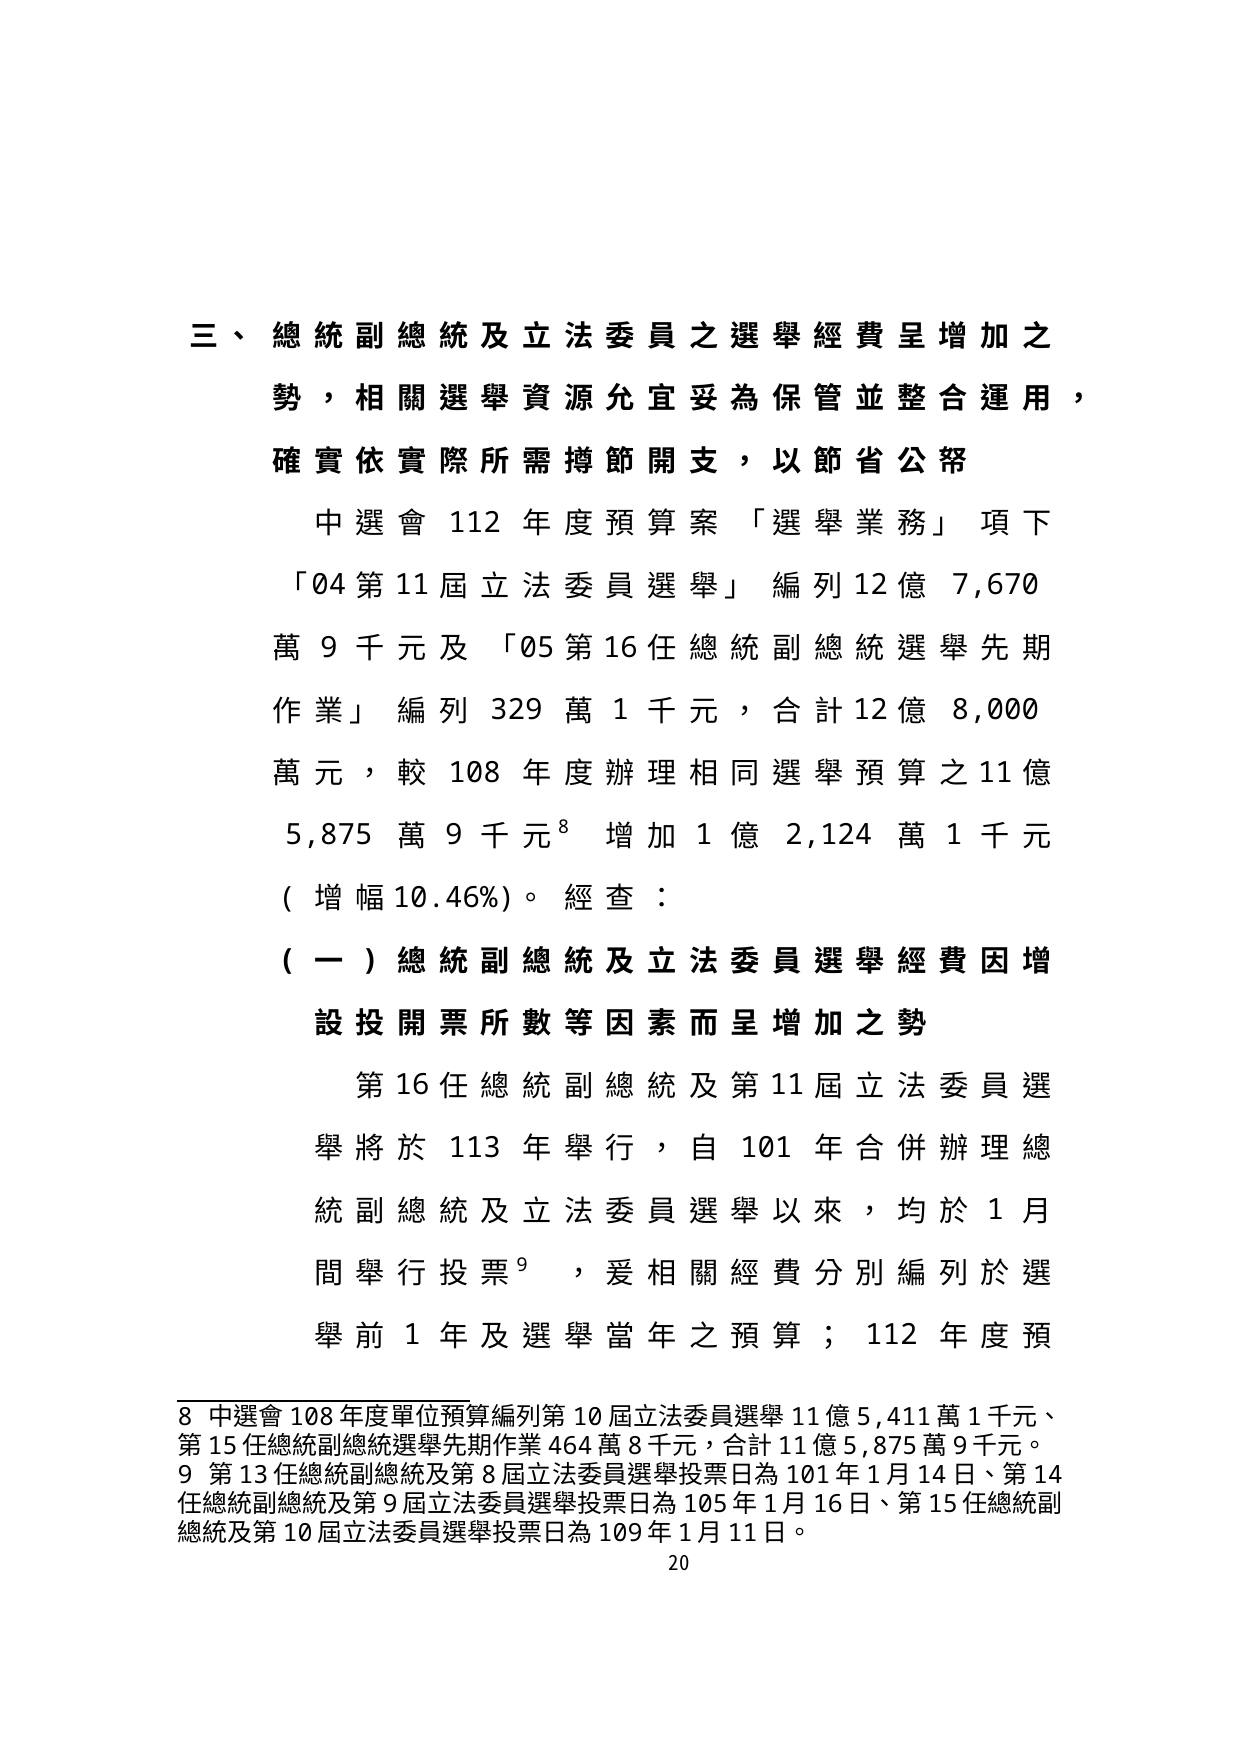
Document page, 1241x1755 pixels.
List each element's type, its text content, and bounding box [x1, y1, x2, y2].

text 三、總統副總統及立法委員之選舉經費呈增加之勢，相關選舉資源允宜妥為保管並整合運用，確實依實際所需撙節開支，以節省公帑 [183, 292, 1058, 479]
text 中選會112年度預算案「選舉業務」項下「04第11屆立法委員選舉」編列12億7,670萬9千元及「05第16任總統副總統選舉先期作業」編列329萬1千元，合計12億8,000萬元，較108年度辦理相同選舉預算之11億5,875萬9千元增加1億2,124萬1千元(增幅10.46%)。經查： [242, 479, 1058, 917]
text (一)總統副總統及立法委員選舉經費因增設投開票所數等因素而呈增加之勢 [242, 917, 1058, 1042]
text 中選會108年度單位預算編列第10屆立法委員選舉11億5,411萬1千元、第15任總統副總統選舉先期作業464萬8千元，合計11億5,875萬9千元。 [177, 1402, 1063, 1460]
text 第16任總統副總統及第11屆立法委員選舉將於113年舉行，自101年合併辦理總統副總統及立法委員選舉以來，均於1月間舉行投票，爰相關經費分別編列於選舉前1年及選舉當年之預算；112年度預 [271, 1042, 1058, 1354]
text 第13任總統副總統及第8屆立法委員選舉投票日為101年1月14日、第14任總統副總統及第9屆立法委員選舉投票日為105年1月16日、第15任總統副總統及第10屆立法委員選舉投票日為109年1月11日。 [177, 1460, 1063, 1547]
